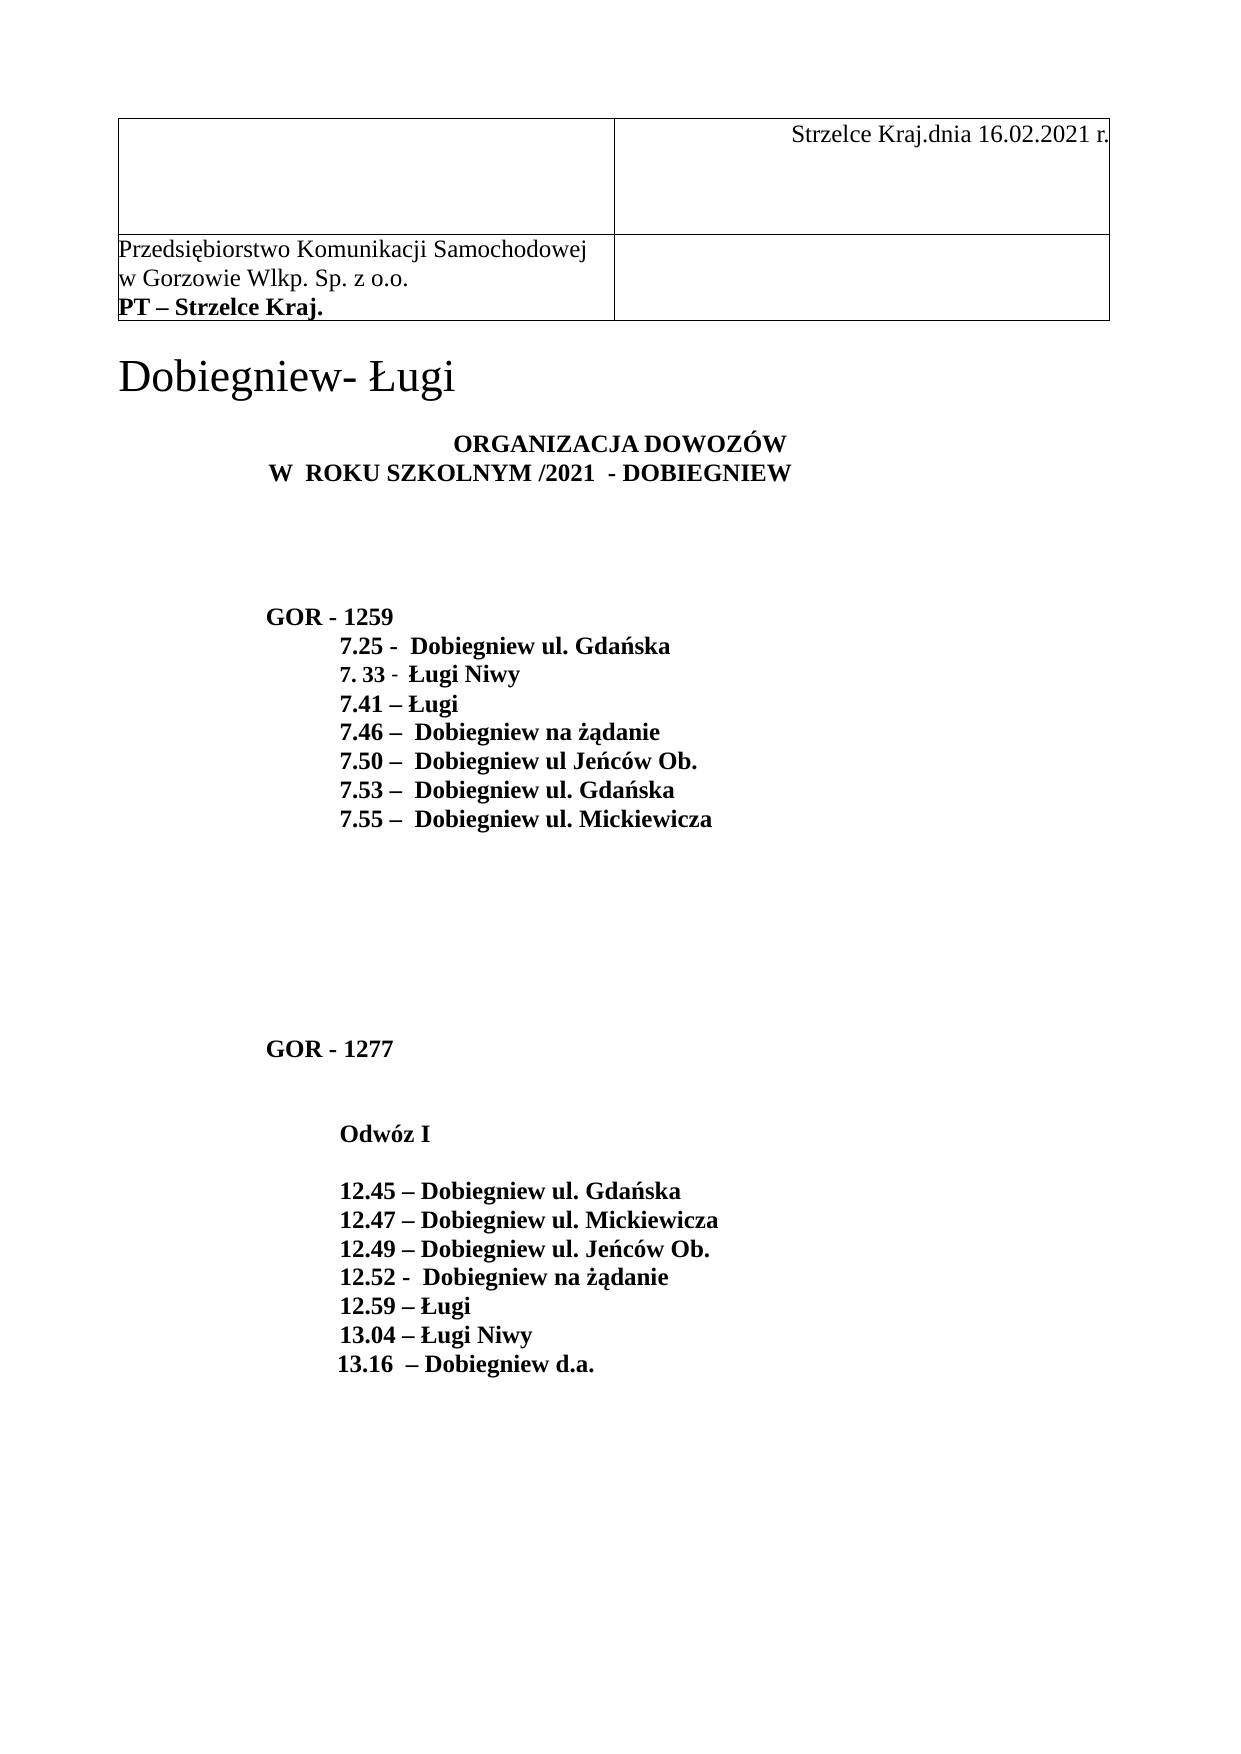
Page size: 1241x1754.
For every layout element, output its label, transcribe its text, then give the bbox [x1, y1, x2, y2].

text 7.55 – Dobiegniew ul. Mickiewicza [118, 804, 1122, 832]
table_cell Przedsiębiorstwo Komunikacji Samochodowej w Gorzowie Wlkp. Sp. z o.o. PT – Strzelce Kraj. [119, 235, 614, 320]
table_cell [615, 235, 1109, 320]
text 7.25 - Dobiegniew ul. Gdańska [118, 631, 1122, 659]
text ORGANIZACJA DOWOZÓW [118, 429, 1122, 458]
text 12.49 – Dobiegniew ul. Jeńców Ob. [118, 1234, 1122, 1262]
text 12.47 – Dobiegniew ul. Mickiewicza [118, 1205, 1122, 1234]
table_header Strzelce Kraj.dnia 16.02.2021 r. [615, 119, 1109, 233]
text GOR - 1277 [118, 1034, 1122, 1063]
text Odwóz I [118, 1119, 1122, 1176]
text 7.46 – Dobiegniew na żądanie [118, 717, 1122, 746]
text 13.04 – Ługi Niwy [118, 1320, 1122, 1349]
text W ROKU SZKOLNYM /2021 - DOBIEGNIEW [268, 458, 1122, 487]
text GOR - 1259 [118, 602, 1122, 631]
text 13.16 – Dobiegniew d.a. [118, 1349, 1122, 1377]
text 7.41 – Ługi [118, 689, 1122, 717]
text 7.53 – Dobiegniew ul. Gdańska [118, 775, 1122, 804]
text 12.52 - Dobiegniew na żądanie [118, 1262, 1122, 1291]
table_header [119, 119, 614, 233]
text 7.50 – Dobiegniew ul Jeńców Ob. [118, 746, 1122, 775]
text 12.45 – Dobiegniew ul. Gdańska [118, 1176, 1122, 1205]
text 7. 33 - Ługi Niwy [118, 659, 1122, 689]
text 12.59 – Ługi [118, 1291, 1122, 1320]
text Dobiegniew- Ługi [118, 349, 1122, 402]
